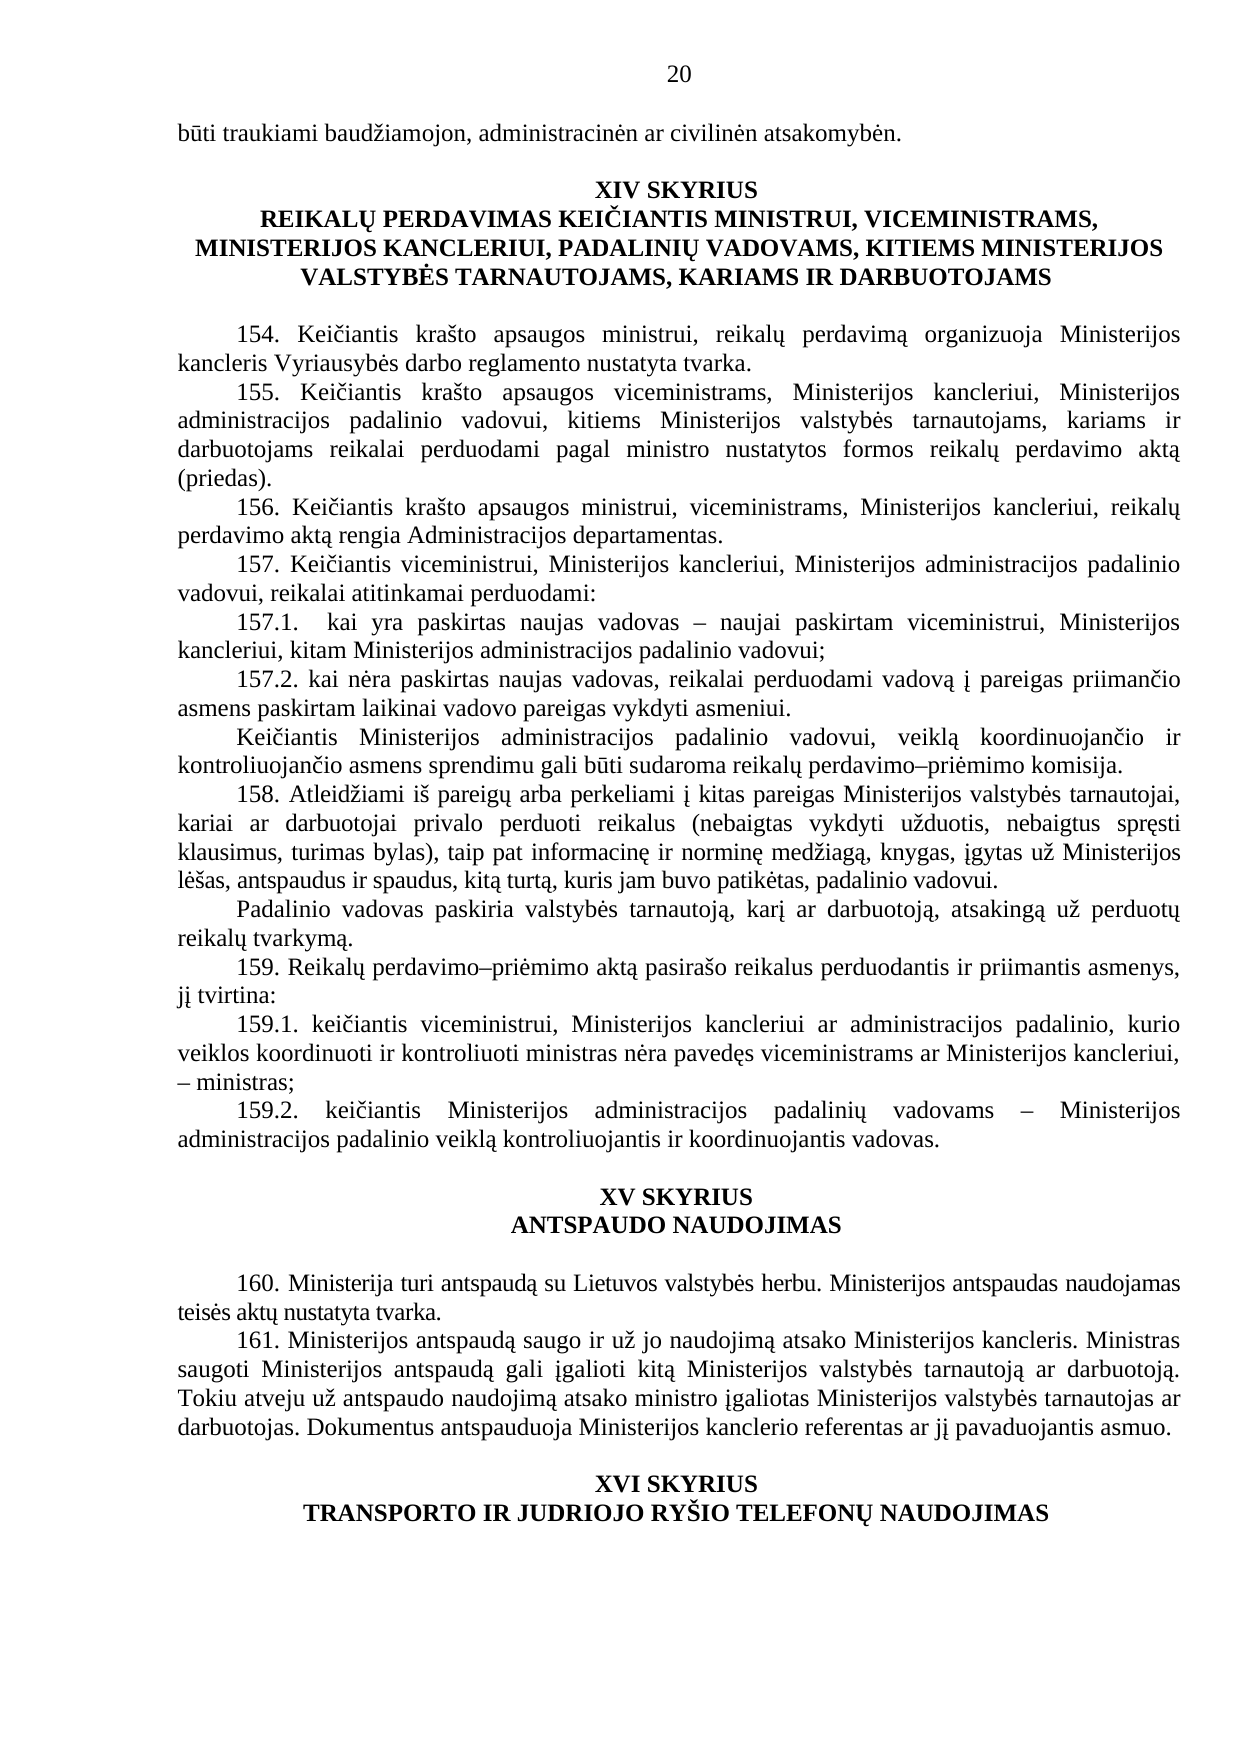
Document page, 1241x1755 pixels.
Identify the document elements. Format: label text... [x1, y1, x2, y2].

text ANTSPAUDO NAUDOJIMAS [177, 1211, 1181, 1239]
text 157.1. kai yra paskirtas naujas vadovas – naujai paskirtam viceministrui, Ministerijos kancleriui, kitam Ministerijos administracijos padalinio vadovui; [177, 607, 1181, 664]
text 159.2. keičiantis Ministerijos administracijos padalinių vadovams – Ministerijos administracijos padalinio veiklą kontroliuojantis ir koordinuojantis vadovas. [177, 1096, 1181, 1153]
text 160. Ministerija turi antspaudą su Lietuvos valstybės herbu. Ministerijos antspaudas naudojamas teisės aktų nustatyta tvarka. [177, 1268, 1181, 1326]
text 161. Ministerijos antspaudą saugo ir už jo naudojimą atsako Ministerijos kancleris. Ministras saugoti Ministerijos antspaudą gali įgalioti kitą Ministerijos valstybės tarnautoją ar darbuotoją. Tokiu atveju už antspaudo naudojimą atsako ministro įgaliotas Ministerijos valstybės tarnautojas ar darbuotojas. Dokumentus antspauduoja Ministerijos kanclerio referentas ar jį pavaduojantis asmuo. [177, 1326, 1181, 1441]
text 158. Atleidžiami iš pareigų arba perkeliami į kitas pareigas Ministerijos valstybės tarnautojai, kariai ar darbuotojai privalo perduoti reikalus (nebaigtas vykdyti užduotis, nebaigtus spręsti klausimus, turimas bylas), taip pat informacinę ir norminę medžiagą, knygas, įgytas už Ministerijos lėšas, antspaudus ir spaudus, kitą turtą, kuris jam buvo patikėtas, padalinio vadovui. [177, 779, 1181, 894]
text XV SKYRIUS [177, 1182, 1181, 1211]
text būti traukiami baudžiamojon, administracinėn ar civilinėn atsakomybėn. [177, 118, 1181, 147]
text XIV SKYRIUS [177, 176, 1181, 204]
text 154. Keičiantis krašto apsaugos ministrui, reikalų perdavimą organizuoja Ministerijos kancleris Vyriausybės darbo reglamento nustatyta tvarka. [177, 319, 1181, 377]
text 156. Keičiantis krašto apsaugos ministrui, viceministrams, Ministerijos kancleriui, reikalų perdavimo aktą rengia Administracijos departamentas. [177, 492, 1181, 549]
text TRANSPORTO IR JUDRIOJO RYŠIO TELEFONŲ NAUDOJIMAS [177, 1498, 1181, 1527]
text 157. Keičiantis viceministrui, Ministerijos kancleriui, Ministerijos administracijos padalinio vadovui, reikalai atitinkamai perduodami: [177, 549, 1181, 607]
text Keičiantis Ministerijos administracijos padalinio vadovui, veiklą koordinuojančio ir kontroliuojančio asmens sprendimu gali būti sudaroma reikalų perdavimo–priėmimo komisija. [177, 722, 1181, 779]
text 159.1. keičiantis viceministrui, Ministerijos kancleriui ar administracijos padalinio, kurio veiklos koordinuoti ir kontroliuoti ministras nėra pavedęs viceministrams ar Ministerijos kancleriui, – ministras; [177, 1009, 1181, 1096]
text Padalinio vadovas paskiria valstybės tarnautoją, karį ar darbuotoją, atsakingą už perduotų reikalų tvarkymą. [177, 894, 1181, 952]
text REIKALŲ PERDAVIMAS KEIČIANTIS MINISTRUI, VICEMINISTRAMS, MINISTERIJOS KANCLERIUI, PADALINIŲ VADOVAMS, KITIEMS MINISTERIJOS VALSTYBĖS TARNAUTOJAMS, KARIAMS IR DARBUOTOJAMS [177, 204, 1181, 291]
text 155. Keičiantis krašto apsaugos viceministrams, Ministerijos kancleriui, Ministerijos administracijos padalinio vadovui, kitiems Ministerijos valstybės tarnautojams, kariams ir darbuotojams reikalai perduodami pagal ministro nustatytos formos reikalų perdavimo aktą (priedas). [177, 377, 1181, 492]
text 157.2. kai nėra paskirtas naujas vadovas, reikalai perduodami vadovą į pareigas priimančio asmens paskirtam laikinai vadovo pareigas vykdyti asmeniui. [177, 664, 1181, 722]
text XVI SKYRIUS [177, 1469, 1181, 1498]
text 159. Reikalų perdavimo–priėmimo aktą pasirašo reikalus perduodantis ir priimantis asmenys, jį tvirtina: [177, 952, 1181, 1009]
